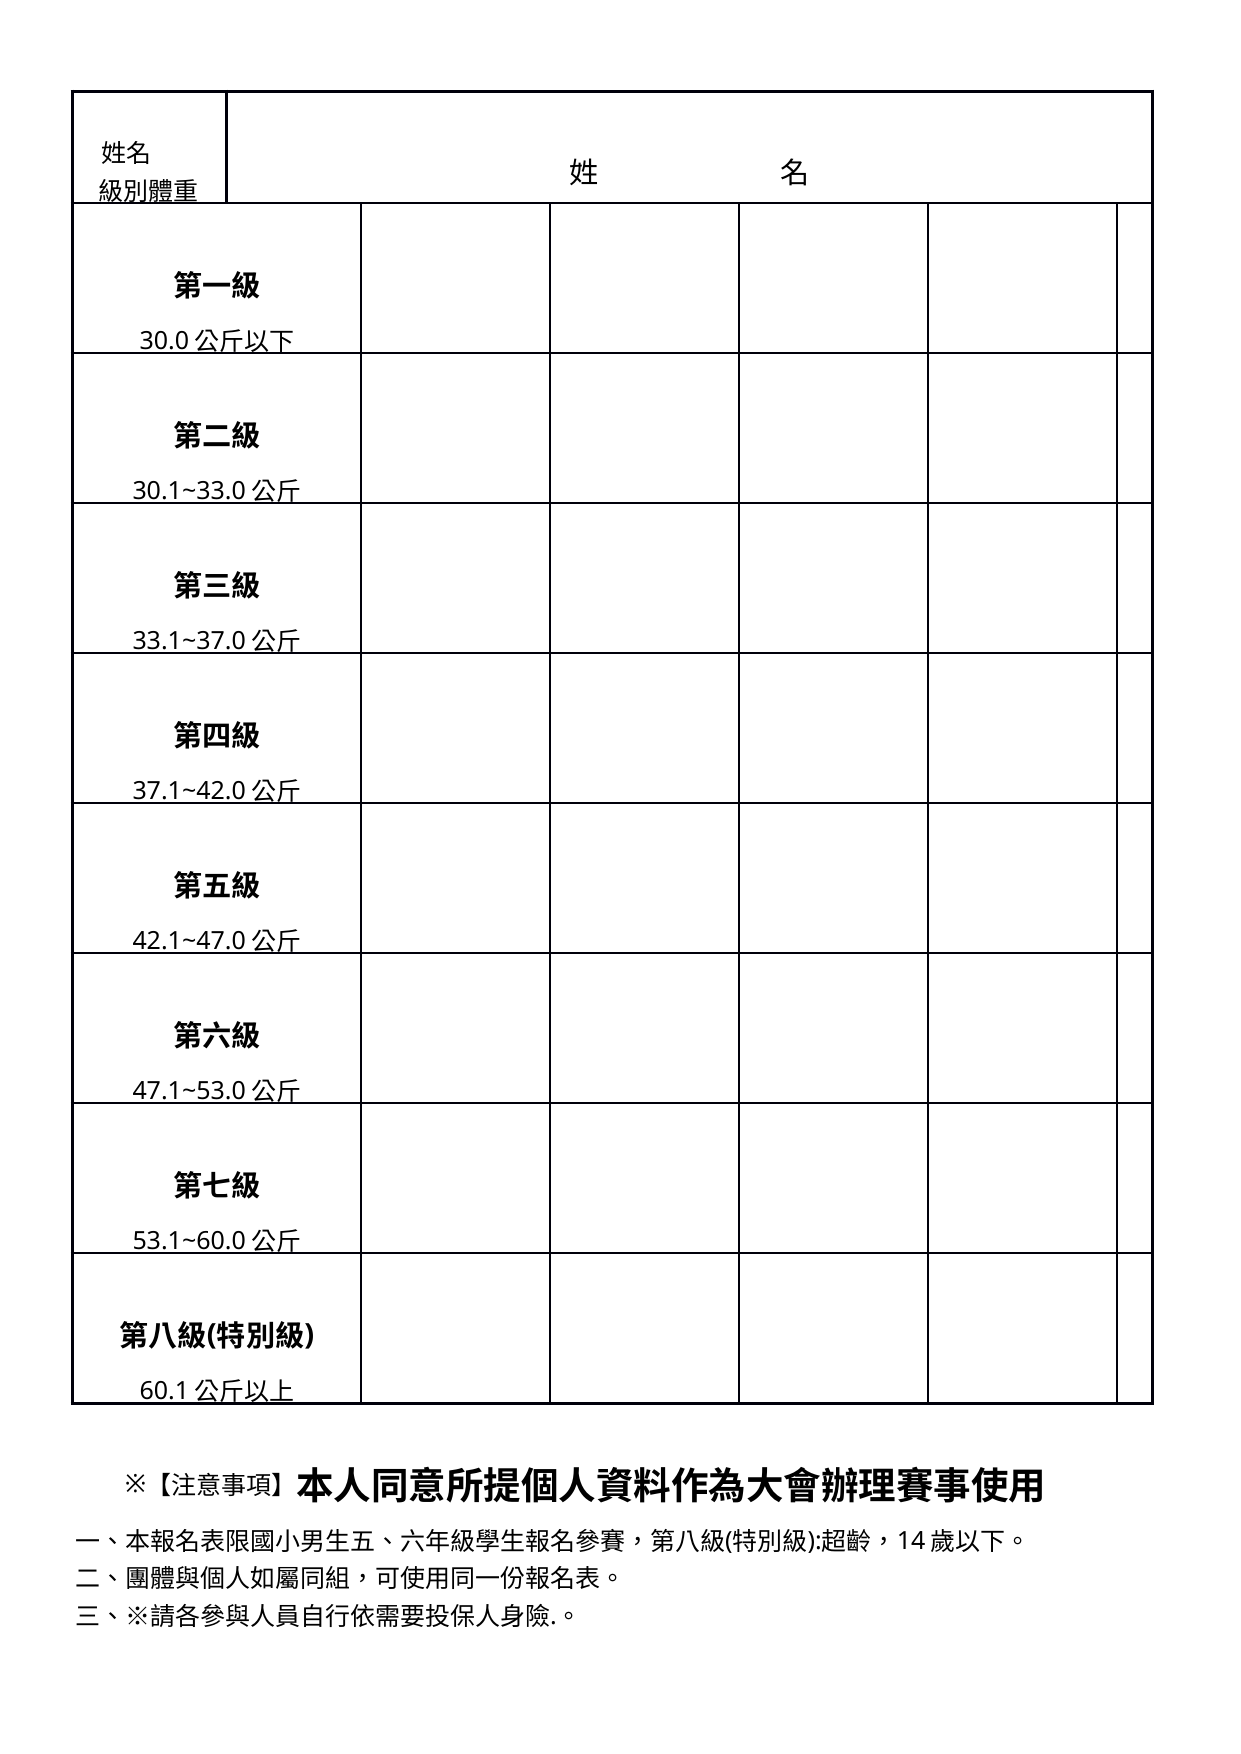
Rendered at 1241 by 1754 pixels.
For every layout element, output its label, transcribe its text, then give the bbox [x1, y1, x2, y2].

table_cell [1118, 204, 1151, 352]
table_cell [362, 204, 549, 352]
table_cell [740, 954, 927, 1102]
table_cell [1118, 1254, 1151, 1402]
table_cell 第五級 42.1~47.0公斤 [74, 804, 360, 952]
table_cell [551, 1254, 738, 1402]
table_cell [1118, 654, 1151, 802]
table_cell [551, 354, 738, 502]
table_cell [929, 204, 1116, 352]
table_cell [1118, 954, 1151, 1102]
text 二、團體與個人如屬同組，可使用同一份報名表。 [75, 1552, 1165, 1589]
table_cell 第六級 47.1~53.0公斤 [74, 954, 360, 1102]
table_cell [362, 954, 549, 1102]
table_cell [362, 654, 549, 802]
table_cell [740, 354, 927, 502]
table_cell [1118, 1104, 1151, 1252]
table_cell [740, 1254, 927, 1402]
table_cell 第二級 30.1~33.0公斤 [74, 354, 360, 502]
text 一、本報名表限國小男生五、六年級學生報名參賽，第八級(特別級):超齡，14歲以下。 [75, 1514, 1165, 1552]
table_cell [362, 1104, 549, 1252]
table_cell [362, 1254, 549, 1402]
table_cell [929, 504, 1116, 652]
table_cell [929, 804, 1116, 952]
table_cell [1118, 804, 1151, 952]
table_cell [551, 204, 738, 352]
table_cell [929, 354, 1116, 502]
table_cell 第三級 33.1~37.0公斤 [74, 504, 360, 652]
table_cell [551, 954, 738, 1102]
table_cell 姓 名 [228, 93, 1151, 202]
table_cell [929, 1254, 1116, 1402]
table_cell [551, 1104, 738, 1252]
table_cell [1118, 354, 1151, 502]
table_cell [362, 354, 549, 502]
table_cell 第四級 37.1~42.0公斤 [74, 654, 360, 802]
table_cell [929, 1104, 1116, 1252]
table_cell [362, 804, 549, 952]
table_cell [740, 504, 927, 652]
table_cell [1118, 504, 1151, 652]
text ※【注意事項】本人同意所提個人資料作為大會辦理賽事使用 [125, 1439, 1165, 1514]
table_cell 姓名 級別體重 [74, 93, 225, 202]
table_cell 第八級(特別級) 60.1公斤以上 [74, 1254, 360, 1402]
table_cell [362, 504, 549, 652]
table_cell [740, 804, 927, 952]
table_cell [740, 204, 927, 352]
table_cell 第一級 30.0公斤以下 [74, 204, 360, 352]
table_cell [929, 654, 1116, 802]
table_cell [551, 504, 738, 652]
table_cell [929, 954, 1116, 1102]
table_cell 第七級 53.1~60.0公斤 [74, 1104, 360, 1252]
table_cell [740, 654, 927, 802]
table_cell [551, 804, 738, 952]
text 三、※請各參與人員自行依需要投保人身險.。 [75, 1589, 1165, 1627]
table_cell [551, 654, 738, 802]
table_cell [740, 1104, 927, 1252]
